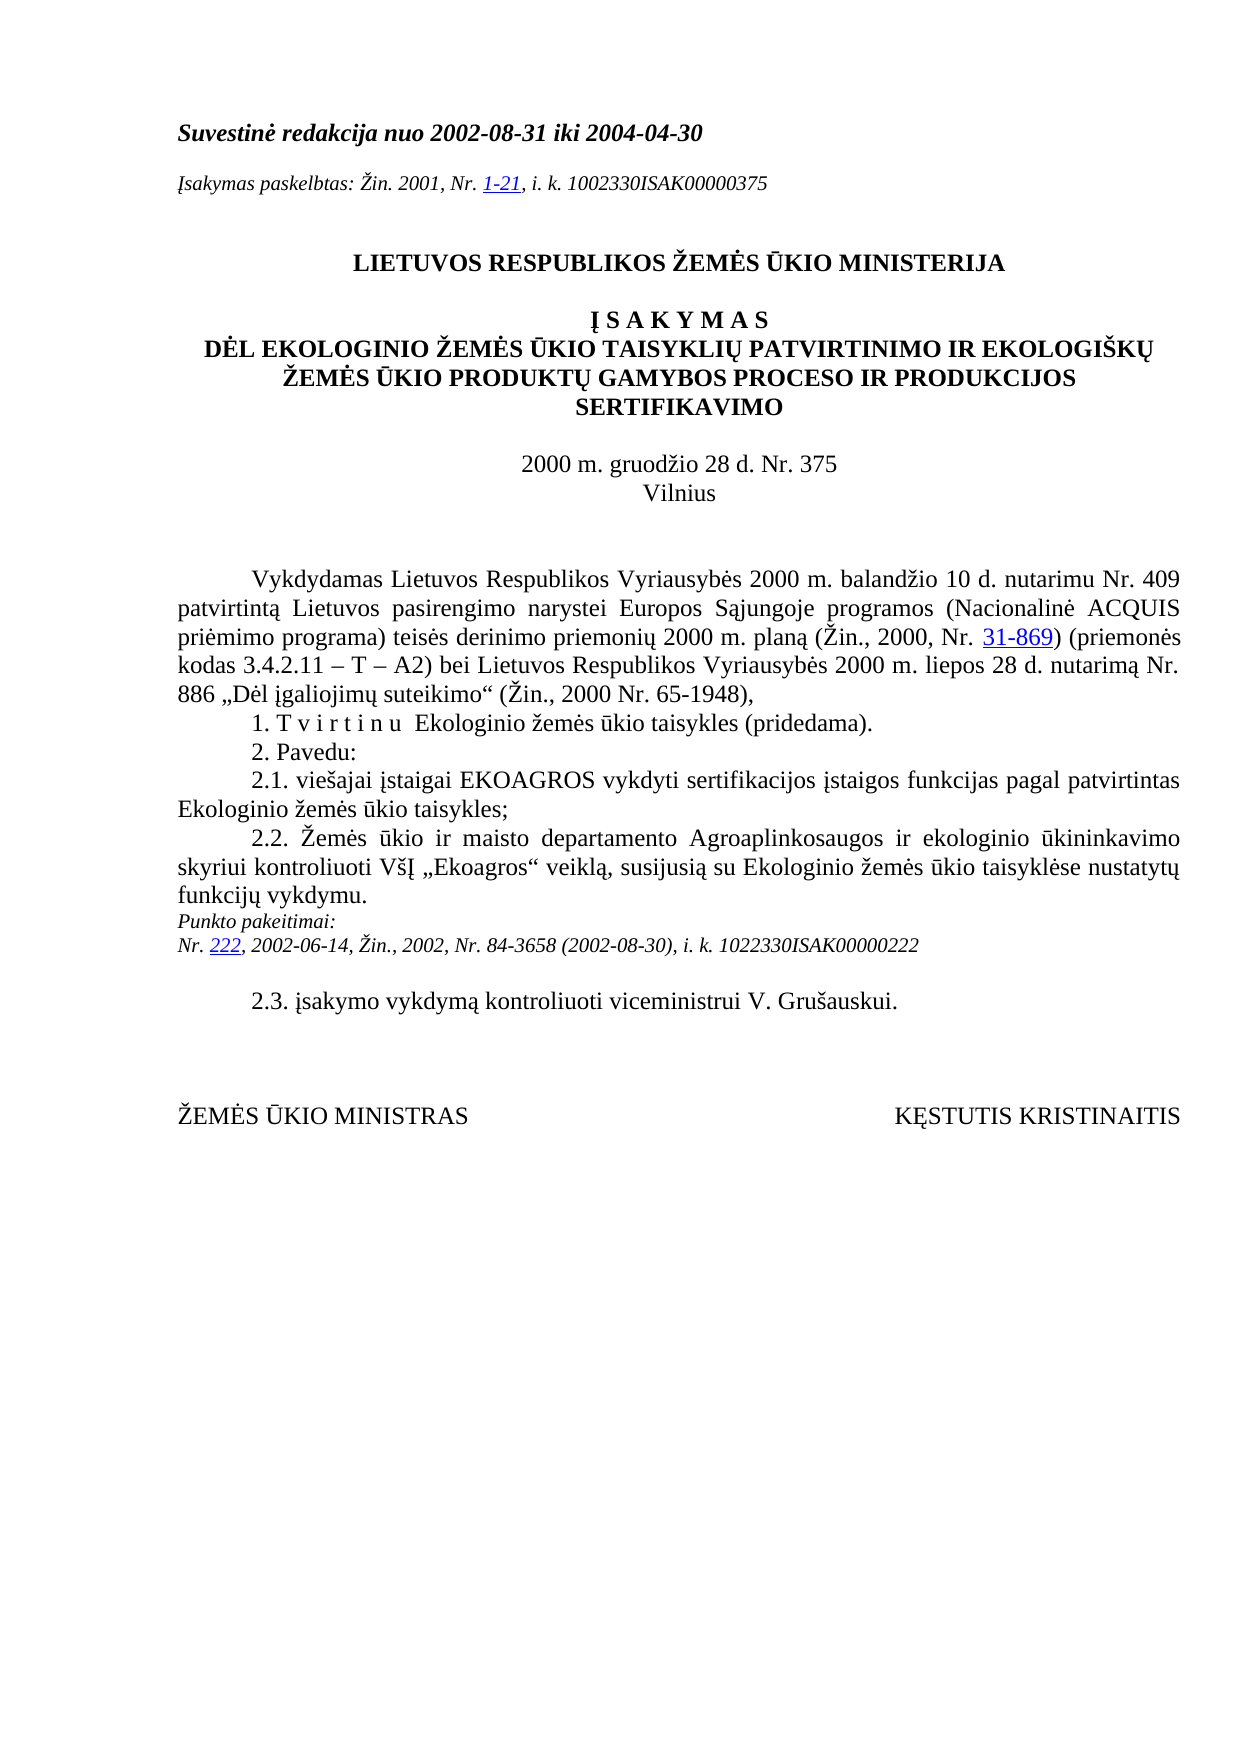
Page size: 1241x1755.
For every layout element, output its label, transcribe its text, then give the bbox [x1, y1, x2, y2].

text Įsakymas paskelbtas: Žin. 2001, Nr. 1-21, i. k. 1002330ISAK00000375 [177, 171, 1181, 195]
text Į S A K Y M A S [177, 305, 1181, 334]
text Vykdydamas Lietuvos Respublikos Vyriausybės 2000 m. balandžio 10 d. nutarimu Nr. 409 patvirtintą Lietuvos pasirengimo narystei Europos Sąjungoje programos (Nacionalinė ACQUIS priėmimo programa) teisės derinimo priemonių 2000 m. planą (Žin., 2000, Nr. 31-869) (priemonės kodas 3.4.2.11 – T – A2) bei Lietuvos Respublikos Vyriausybės 2000 m. liepos 28 d. nutarimą Nr. 886 „Dėl įgaliojimų suteikimo“ (Žin., 2000 Nr. 65-1948), [177, 564, 1181, 708]
text Nr. 222, 2002-06-14, Žin., 2002, Nr. 84-3658 (2002-08-30), i. k. 1022330ISAK00000222 [177, 933, 1181, 957]
text Vilnius [177, 478, 1181, 507]
text 2. Pavedu: [177, 737, 1181, 765]
text 2.1. viešajai įstaigai EKOAGROS vykdyti sertifikacijos įstaigos funkcijas pagal patvirtintas Ekologinio žemės ūkio taisykles; [177, 765, 1181, 823]
text LIETUVOS RESPUBLIKOS ŽEMĖS ŪKIO MINISTERIJA [177, 248, 1181, 277]
text 2000 m. gruodžio 28 d. Nr. 375 [177, 449, 1181, 478]
text 2.2. Žemės ūkio ir maisto departamento Agroaplinkosaugos ir ekologinio ūkininkavimo skyriui kontroliuoti VšĮ „Ekoagros“ veiklą, susijusią su Ekologinio žemės ūkio taisyklėse nustatytų funkcijų vykdymu. [177, 823, 1181, 909]
text Suvestinė redakcija nuo 2002-08-31 iki 2004-04-30 [177, 118, 1181, 147]
text 1. Tvirtinu Ekologinio žemės ūkio taisykles (pridedama). [177, 708, 1181, 737]
text DĖL EKOLOGINIO ŽEMĖS ŪKIO TAISYKLIŲ PATVIRTINIMO IR EKOLOGIŠKŲ ŽEMĖS ŪKIO PRODUKTŲ GAMYBOS PROCESO IR PRODUKCIJOS SERTIFIKAVIMO [177, 334, 1181, 420]
text Punkto pakeitimai: [177, 909, 1181, 933]
text ŽEMĖS ŪKIO MINISTRAS KĘSTUTIS KRISTINAITIS [177, 1101, 1181, 1130]
text 2.3. įsakymo vykdymą kontroliuoti viceministrui V. Grušauskui. [177, 986, 1181, 1015]
